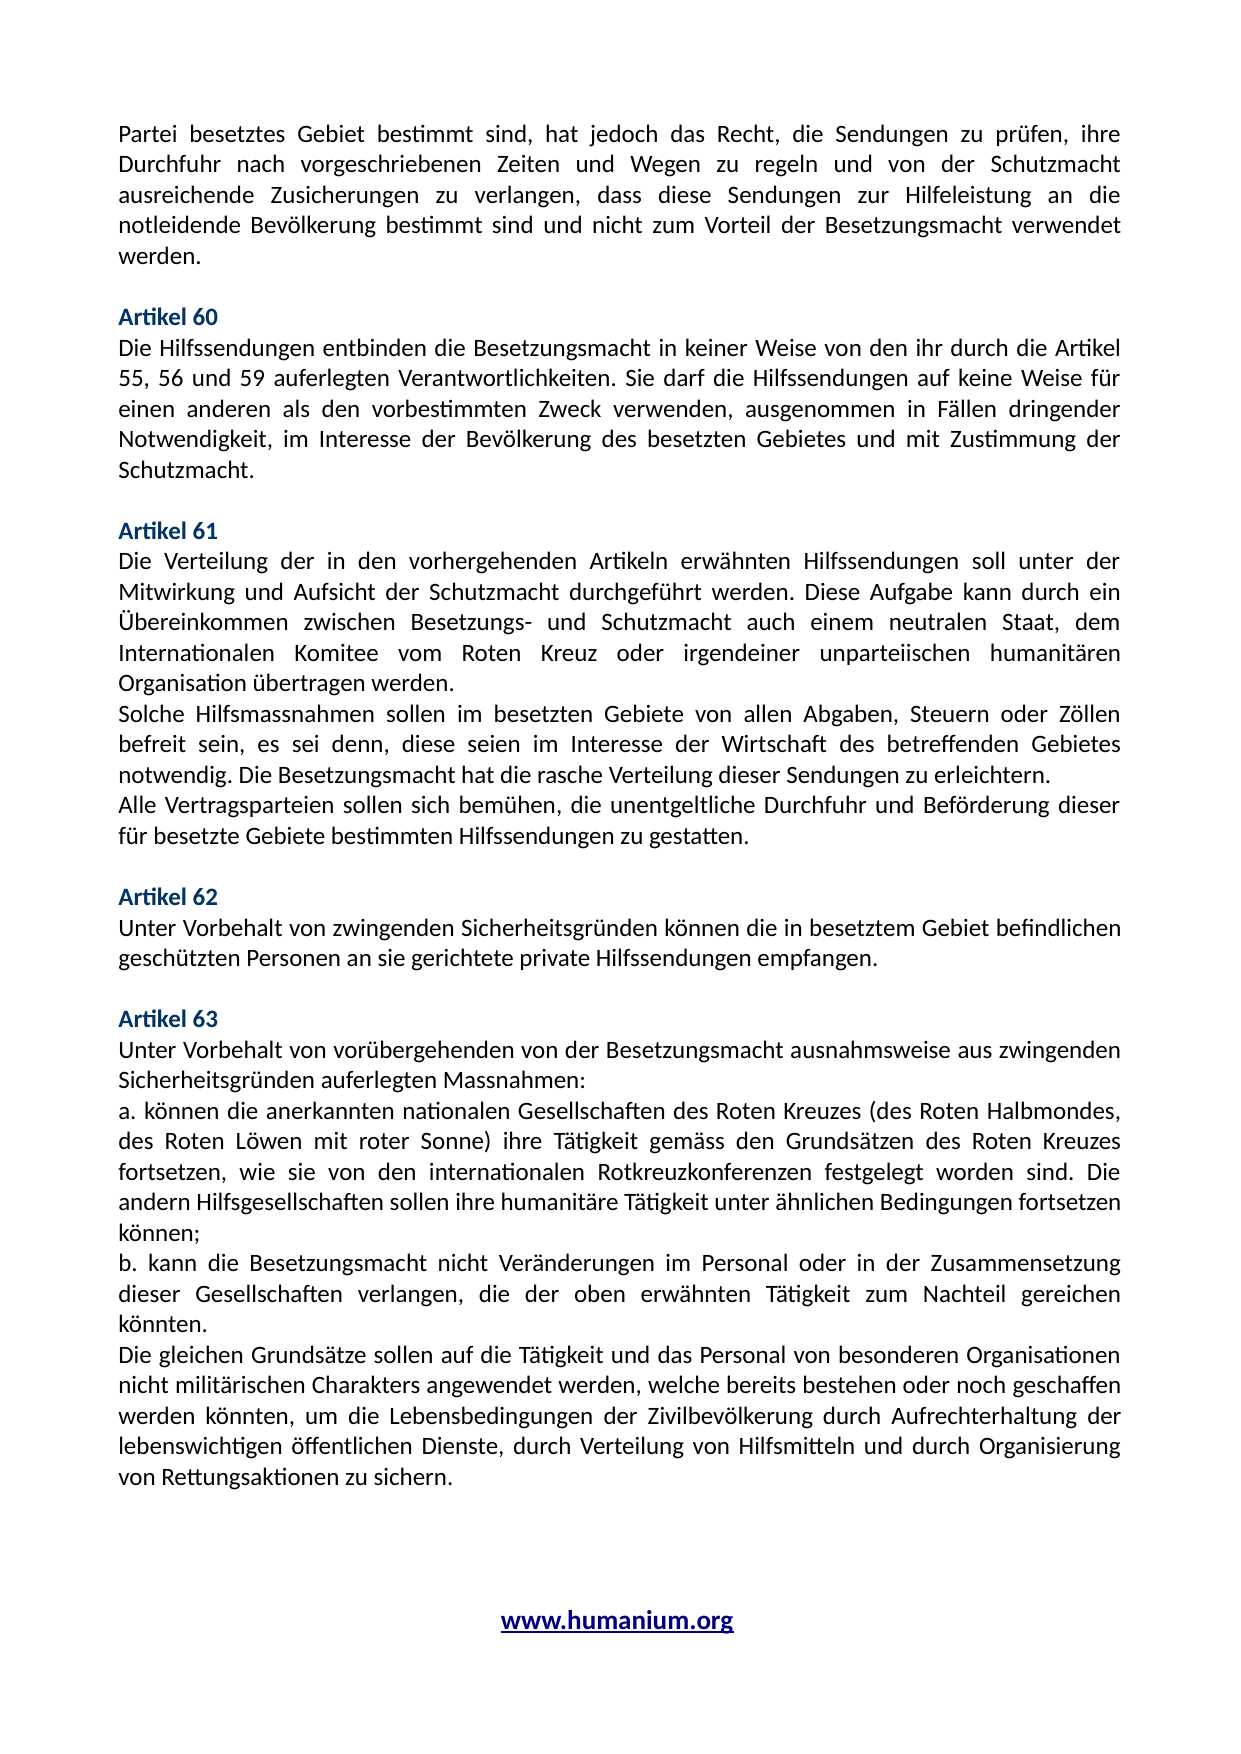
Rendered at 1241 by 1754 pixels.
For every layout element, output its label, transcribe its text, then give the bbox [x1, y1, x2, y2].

text Artikel 63 [118, 1003, 1122, 1034]
text Artikel 62 [118, 881, 1122, 912]
text Artikel 60 [118, 301, 1122, 332]
text Die Verteilung der in den vorhergehenden Artikeln erwähnten Hilfssendungen soll unter der Mitwirkung und Aufsicht der Schutzmacht durchgeführt werden. Diese Aufgabe kann durch ein Übereinkommen zwischen Besetzungs- und Schutzmacht auch einem neutralen Staat, dem Internationalen Komitee vom Roten Kreuz oder irgendeiner unparteiischen humanitären Organisation übertragen werden. [118, 545, 1122, 698]
text Alle Vertragsparteien sollen sich bemühen, die unentgeltliche Durchfuhr und Beförderung dieser für besetzte Gebiete bestimmten Hilfssendungen zu gestatten. [118, 789, 1122, 851]
text Solche Hilfsmassnahmen sollen im besetzten Gebiete von allen Abgaben, Steuern oder Zöllen befreit sein, es sei denn, diese seien im Interesse der Wirtschaft des betreffenden Gebietes notwendig. Die Besetzungsmacht hat die rasche Verteilung dieser Sendungen zu erleichtern. [118, 698, 1122, 789]
text Unter Vorbehalt von vorübergehenden von der Besetzungsmacht ausnahmsweise aus zwingenden Sicherheitsgründen auferlegten Massnahmen: [118, 1034, 1122, 1095]
text Unter Vorbehalt von zwingenden Sicherheitsgründen können die in besetztem Gebiet befindlichen geschützten Personen an sie gerichtete private Hilfssendungen empfangen. [118, 912, 1122, 973]
text Partei besetztes Gebiet bestimmt sind, hat jedoch das Recht, die Sendungen zu prüfen, ihre Durchfuhr nach vorgeschriebenen Zeiten und Wegen zu regeln und von der Schutzmacht ausreichende Zusicherungen zu verlangen, dass diese Sendungen zur Hilfeleistung an die notleidende Bevölkerung bestimmt sind und nicht zum Vorteil der Besetzungsmacht verwendet werden. [118, 118, 1122, 271]
text Die gleichen Grundsätze sollen auf die Tätigkeit und das Personal von besonderen Organisationen nicht militärischen Charakters angewendet werden, welche bereits bestehen oder noch geschaffen werden könnten, um die Lebensbedingungen der Zivilbevölkerung durch Aufrechterhaltung der lebenswichtigen öffentlichen Dienste, durch Verteilung von Hilfsmitteln und durch Organisierung von Rettungsaktionen zu sichern. [118, 1339, 1122, 1492]
text Artikel 61 [118, 515, 1122, 545]
text b. kann die Besetzungsmacht nicht Veränderungen im Personal oder in der Zusammensetzung dieser Gesellschaften verlangen, die der oben erwähnten Tätigkeit zum Nachteil gereichen könnten. [118, 1247, 1122, 1339]
text a. können die anerkannten nationalen Gesellschaften des Roten Kreuzes (des Roten Halbmondes, des Roten Löwen mit roter Sonne) ihre Tätigkeit gemäss den Grundsätzen des Roten Kreuzes fortsetzen, wie sie von den internationalen Rotkreuzkonferenzen festgelegt worden sind. Die andern Hilfsgesellschaften sollen ihre humanitäre Tätigkeit unter ähnlichen Bedingungen fortsetzen können; [118, 1095, 1122, 1247]
text Die Hilfssendungen entbinden die Besetzungsmacht in keiner Weise von den ihr durch die Artikel 55, 56 und 59 auferlegten Verantwortlichkeiten. Sie darf die Hilfssendungen auf keine Weise für einen anderen als den vorbestimmten Zweck verwenden, ausgenommen in Fällen dringender Notwendigkeit, im Interesse der Bevölkerung des besetzten Gebietes und mit Zustimmung der Schutzmacht. [118, 332, 1122, 484]
